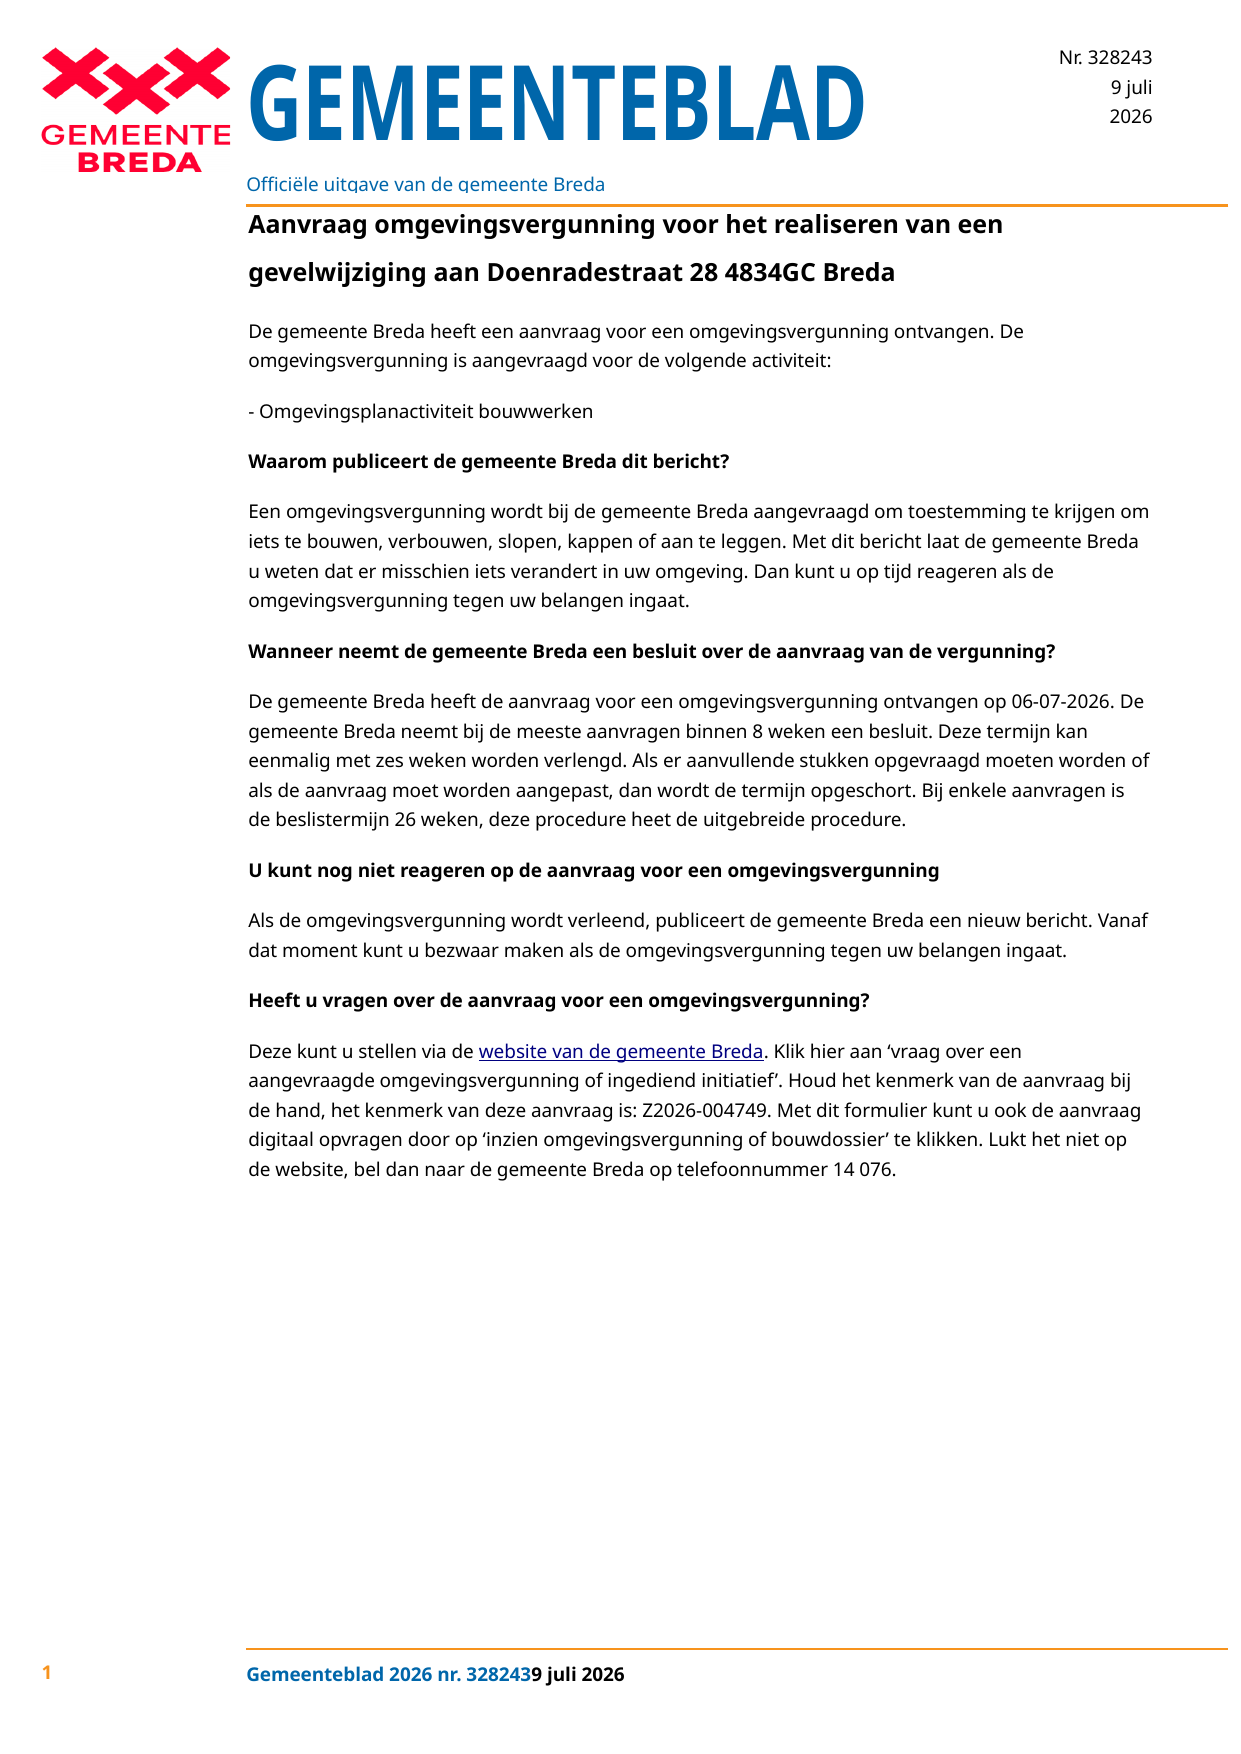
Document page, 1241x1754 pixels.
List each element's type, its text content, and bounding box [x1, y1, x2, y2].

text Deze kunt u stellen via de website van de gemeente Breda. Klik hier aan ‘vraag over een aangevraagde omgevingsvergunning of ingediend initiatief’. Houd het kenmerk van de aanvraag bij de hand, het kenmerk van deze aanvraag is: Z2026-004749. Met dit formulier kunt u ook de aanvraag digitaal opvragen door op ‘inzien omgevingsvergunning of bouwdossier’ te klikken. Lukt het niet op de website, bel dan naar de gemeente Breda op telefoonnummer 14 076. [248, 1038, 1152, 1182]
text Aanvraag omgevingsvergunning voor het realiseren van een gevelwijziging aan Doenradestraat 28 4834GC Breda [248, 207, 1152, 288]
text - Omgevingsplanactiviteit bouwwerken [248, 398, 1152, 424]
text De gemeente Breda heeft de aanvraag voor een omgevingsvergunning ontvangen op 06-07-2026. De gemeente Breda neemt bij de meeste aanvragen binnen 8 weken een besluit. Deze termijn kan eenmalig met zes weken worden verlengd. Als er aanvullende stukken opgevraagd moeten worden of als de aanvraag moet worden aangepast, dan wordt de termijn opgeschort. Bij enkele aanvragen is de beslistermijn 26 weken, deze procedure heet de uitgebreide procedure. [248, 688, 1152, 832]
text Wanneer neemt de gemeente Breda een besluit over de aanvraag van de vergunning? [248, 638, 1152, 664]
text Waarom publiceert de gemeente Breda dit bericht? [248, 448, 1152, 474]
text U kunt nog niet reageren op de aanvraag voor een omgevingsvergunning [248, 857, 1152, 883]
text De gemeente Breda heeft een aanvraag voor een omgevingsvergunning ontvangen. De omgevingsvergunning is aangevraagd voor de volgende activiteit: [248, 318, 1152, 373]
picture [41, 47, 231, 172]
text Een omgevingsvergunning wordt bij de gemeente Breda aangevraagd om toestemming te krijgen om iets te bouwen, verbouwen, slopen, kappen of aan te leggen. Met dit bericht laat de gemeente Breda u weten dat er misschien iets verandert in uw omgeving. Dan kunt u op tijd reageren als de omgevingsvergunning tegen uw belangen ingaat. [248, 499, 1152, 613]
text Heeft u vragen over de aanvraag voor een omgevingsvergunning? [248, 987, 1152, 1013]
text Als de omgevingsvergunning wordt verleend, publiceert de gemeente Breda een nieuw bericht. Vanaf dat moment kunt u bezwaar maken als de omgevingsvergunning tegen uw belangen ingaat. [248, 907, 1152, 963]
